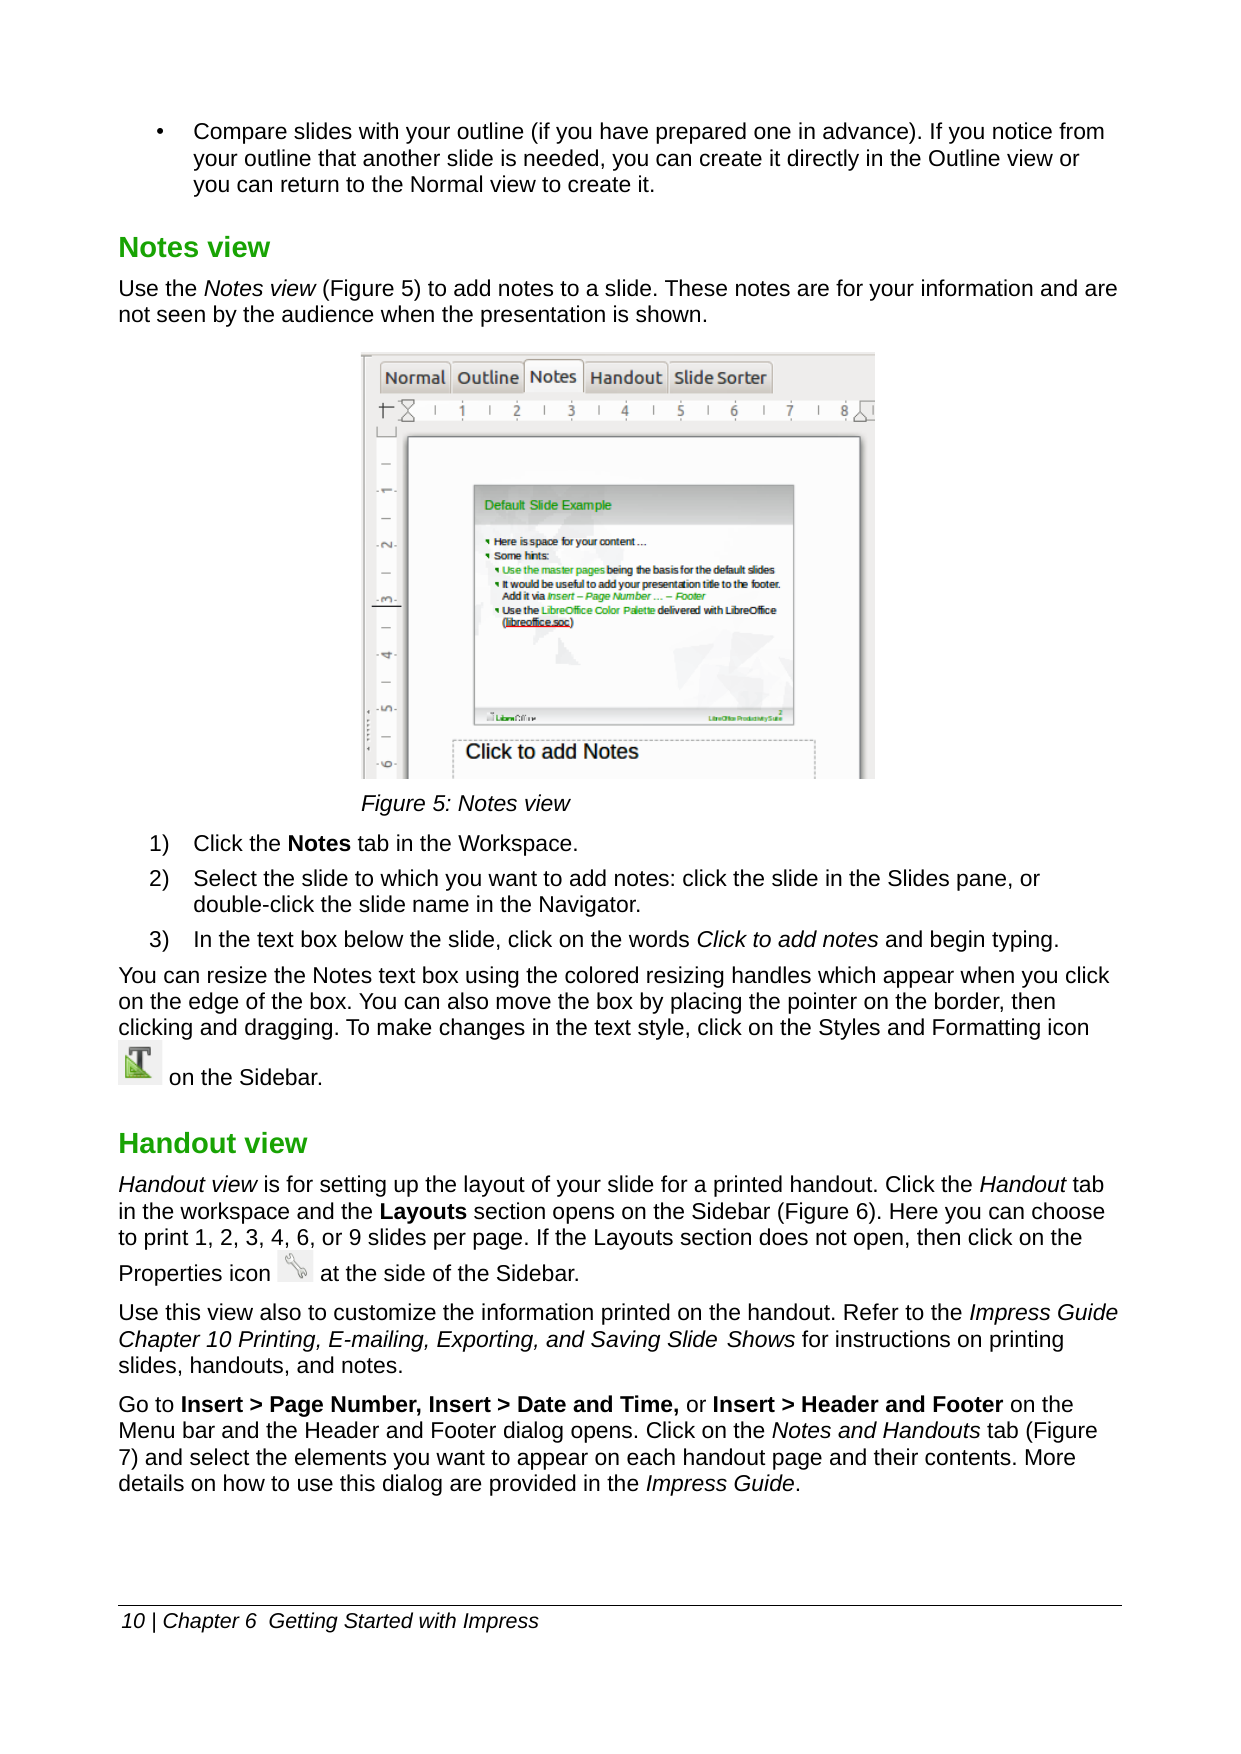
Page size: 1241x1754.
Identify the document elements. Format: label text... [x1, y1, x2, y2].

list Select the slide to which you want to add notes: click the slide in the Slides pane, or double-click the slide name in the Navigator. [169, 865, 1122, 917]
list In the text box below the slide, click on the words Click to add notes and begin typing. [169, 926, 1122, 953]
picture [360, 352, 875, 779]
subtitle Notes view [118, 230, 1122, 263]
text Handout view is for setting up the layout of your slide for a printed handout. Click the Handout tab in the workspace and the Layouts section opens on the Sidebar (Figure 6). Here you can choose to print 1, 2, 3, 4, 6, or 9 slides per page. If the Layouts section does not open, then click on the Properties icon at the side of the Sidebar. [118, 1171, 1122, 1287]
subtitle Handout view [118, 1126, 1122, 1159]
text You can resize the Notes text box using the colored resizing handles which appear when you click on the edge of the box. You can also move the box by placing the pointer on the border, then clicking and dragging. To make changes in the text style, click on the Styles and Formatting icon on the Sidebar. [118, 962, 1122, 1090]
text Figure 5: Notes view [361, 790, 880, 817]
text Go to Insert > Page Number, Insert > Date and Time, or Insert > Header and Footer on the Menu bar and the Header and Footer dialog opens. Click on the Notes and Handouts tab (Figure 7) and select the elements you want to appear on each handout page and their contents. More details on how to use this dialog are provided in the Impress Guide. [118, 1391, 1122, 1496]
list Compare slides with your outline (if you have prepared one in advance). If you notice from your outline that another slide is needed, you can create it directly in the Outline view or you can return to the Normal view to create it. [156, 118, 1122, 197]
text Use the Notes view (Figure 5) to add notes to a slide. These notes are for your information and are not seen by the audience when the presentation is shown. [118, 275, 1122, 328]
list Click the Notes tab in the Workspace. [169, 829, 1122, 856]
text Use this view also to customize the information printed on the handout. Refer to the Impress Guide Chapter 10 Printing, E-mailing, Exporting, and Saving Slide Shows for instructions on printing slides, handouts, and notes. [118, 1299, 1122, 1378]
